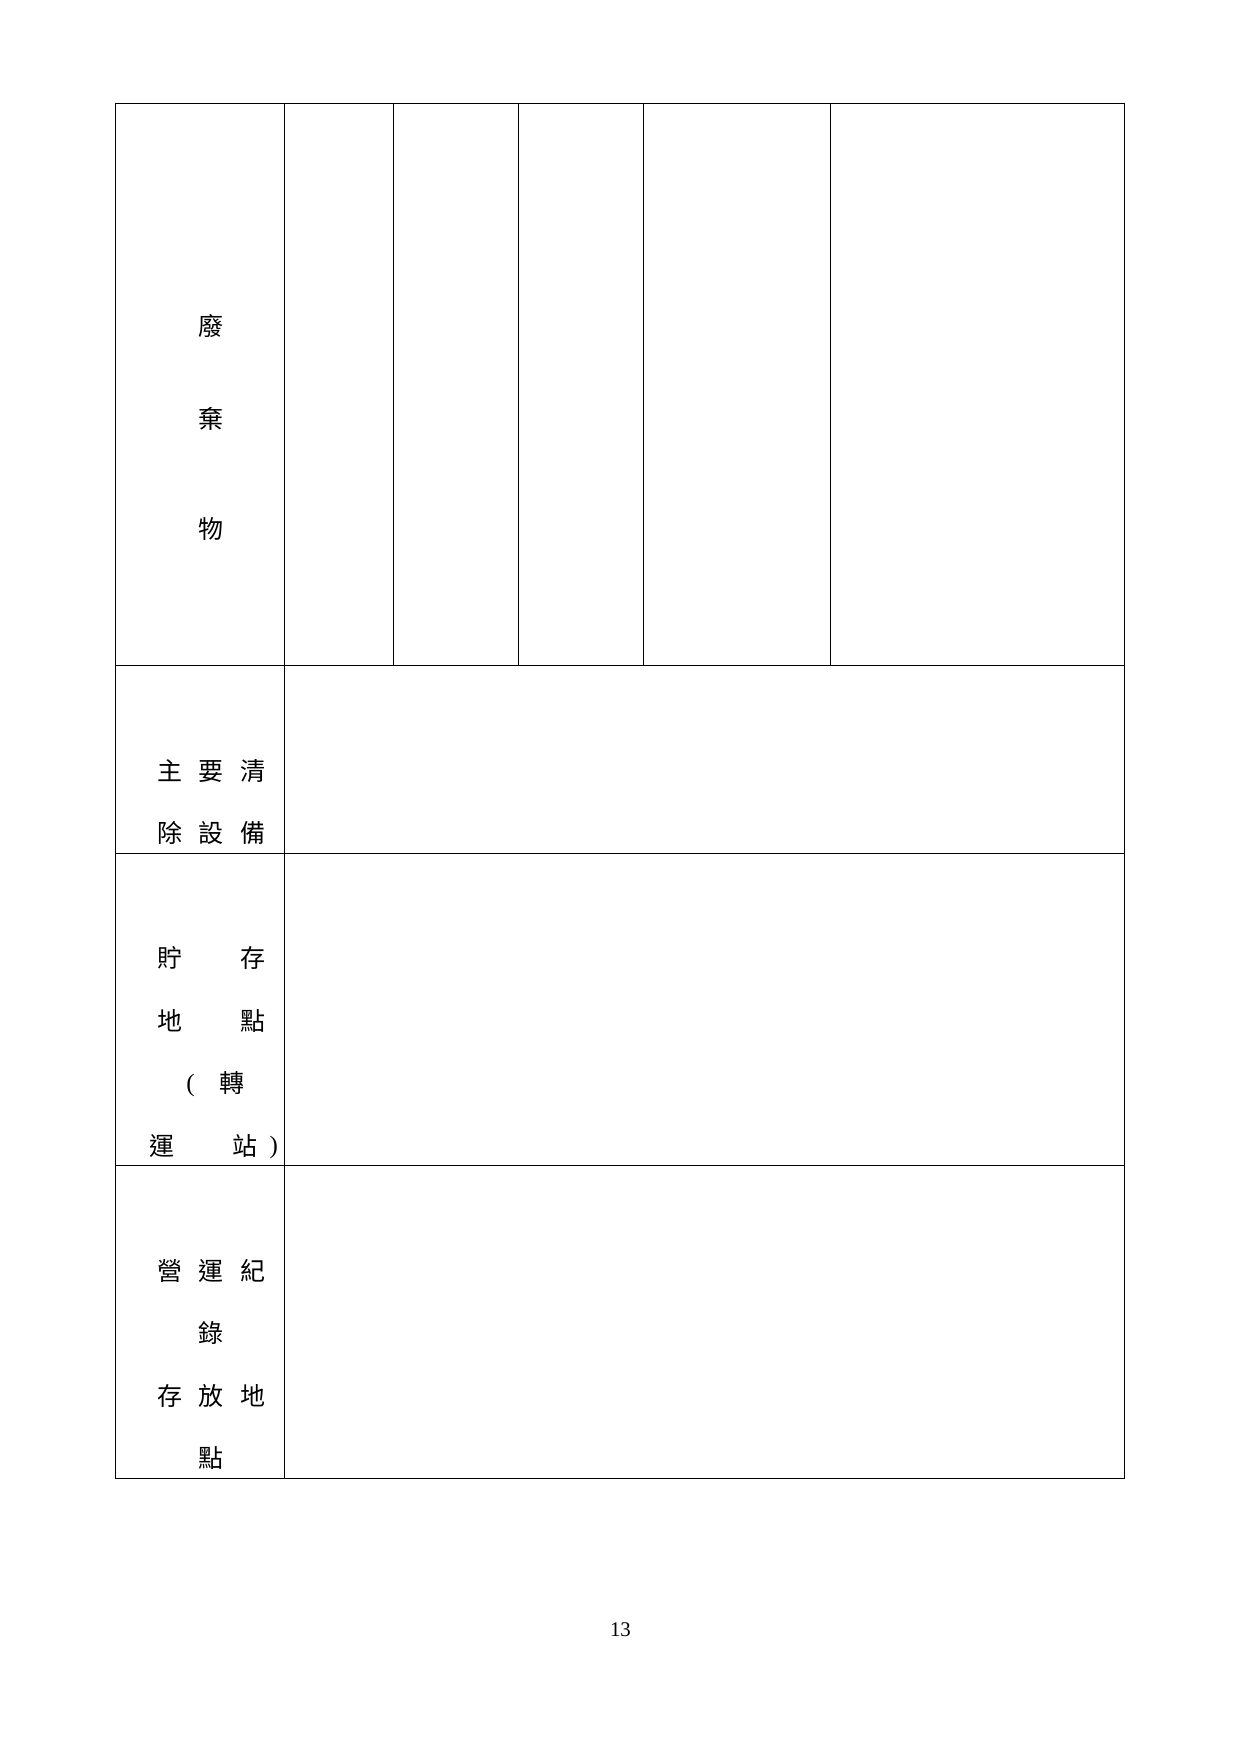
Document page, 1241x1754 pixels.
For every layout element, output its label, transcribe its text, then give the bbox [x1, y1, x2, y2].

table_cell [285, 854, 1124, 1165]
table_cell [285, 666, 1124, 853]
table_cell 廢 棄 物 [116, 104, 284, 665]
table_cell [394, 104, 518, 665]
table_cell 主要清除設備 [116, 666, 284, 853]
table_cell [519, 104, 643, 665]
table_cell 營運紀錄 存放地點 [116, 1166, 284, 1478]
table_cell [831, 104, 1124, 665]
table_cell [644, 104, 830, 665]
table_cell [285, 104, 393, 665]
table_cell [285, 1166, 1124, 1478]
table_cell 貯 存 地 點 (轉 運 站) [116, 854, 284, 1165]
